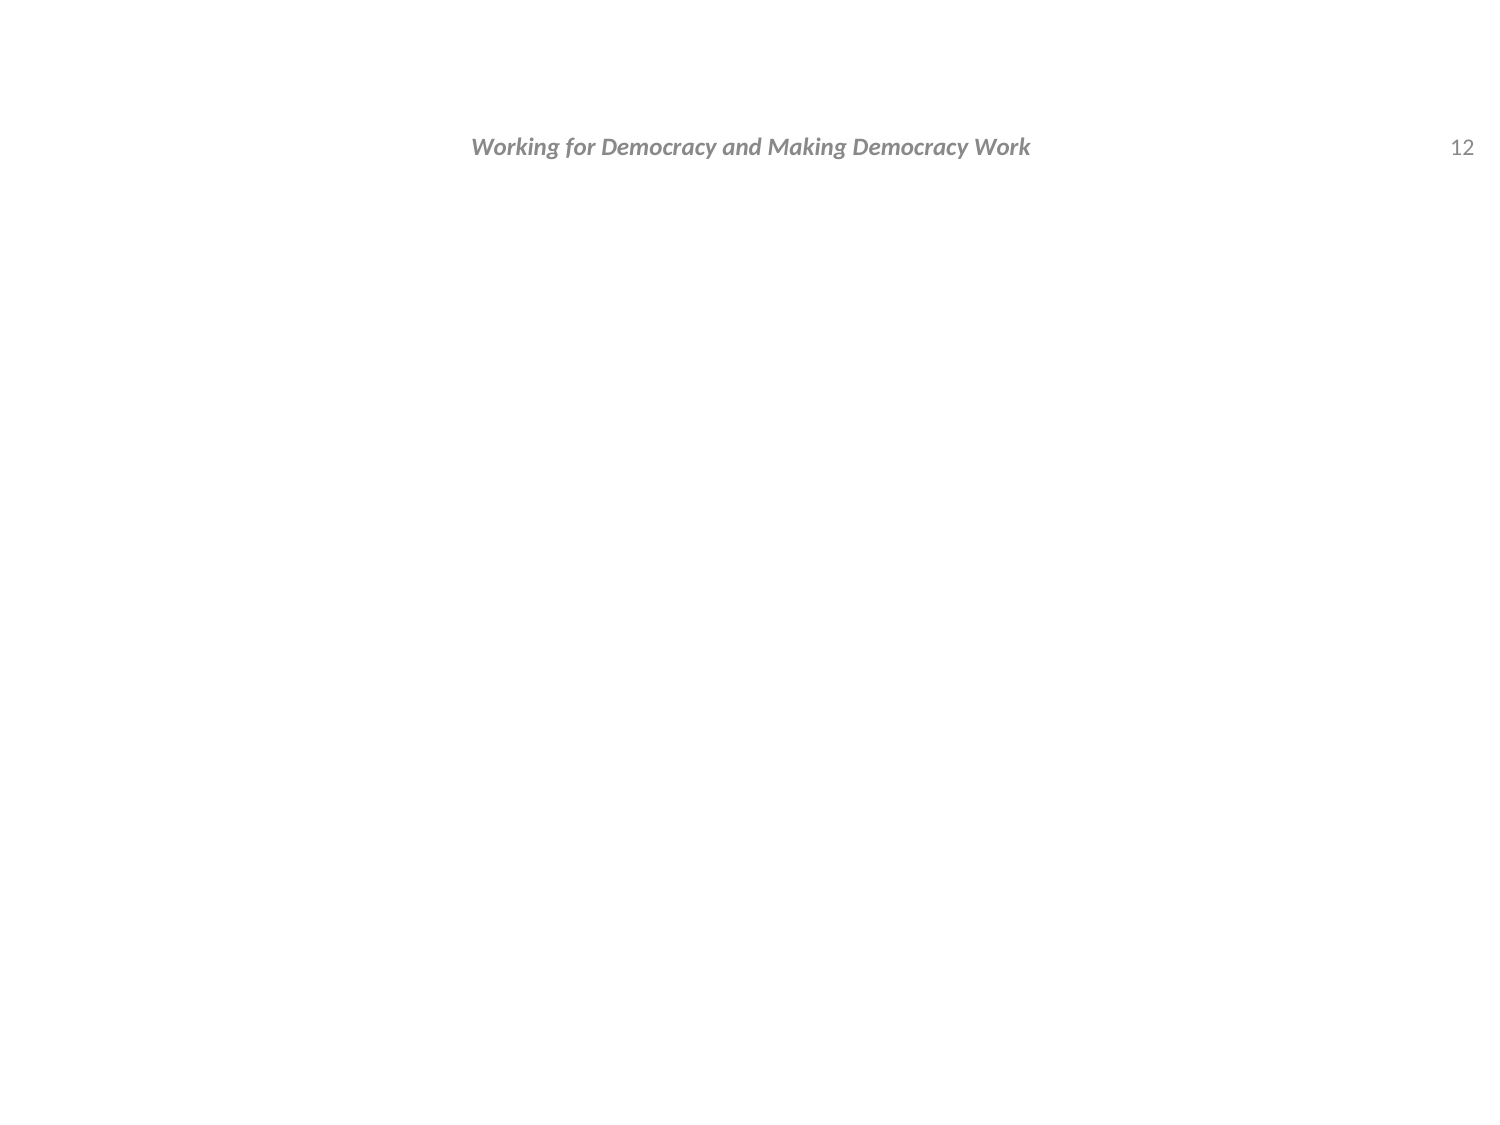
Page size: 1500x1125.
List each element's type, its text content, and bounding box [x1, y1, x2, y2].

text Working for Democracy and Making Democracy Work 12 [471, 131, 1477, 161]
